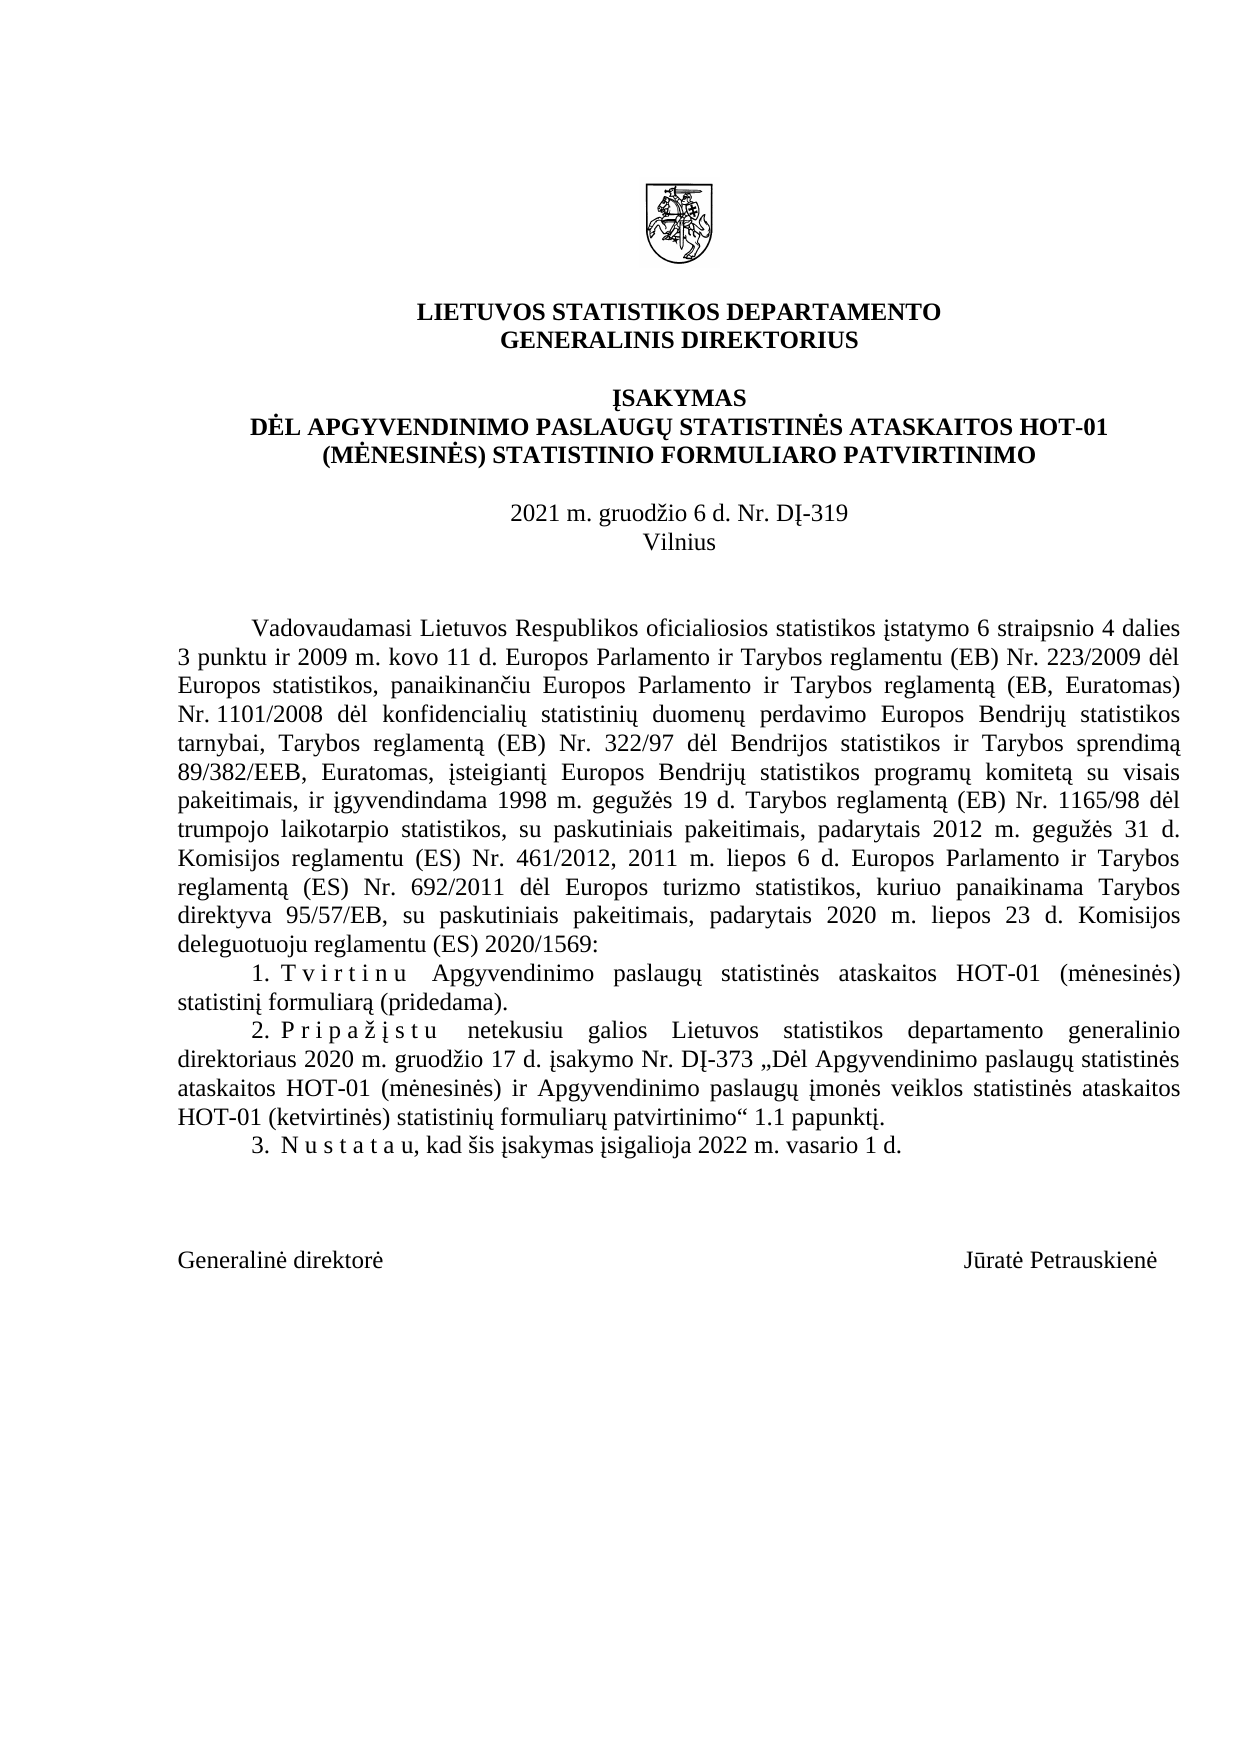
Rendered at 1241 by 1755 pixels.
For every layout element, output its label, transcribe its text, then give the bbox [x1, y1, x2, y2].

text GENERALINIS DIREKTORIUS [177, 325, 1181, 354]
text ĮSAKYMAS [177, 383, 1181, 412]
text 2. Pripažįstu netekusiu galios Lietuvos statistikos departamento generalinio direktoriaus 2020 m. gruodžio 17 d. įsakymo Nr. DĮ-373 „Dėl Apgyvendinimo paslaugų statistinės ataskaitos HOT-01 (mėnesinės) ir Apgyvendinimo paslaugų įmonės veiklos statistinės ataskaitos HOT-01 (ketvirtinės) statistinių formuliarų patvirtinimo“ 1.1 papunktį. [177, 1015, 1181, 1130]
text 3. Nustatau, kad šis įsakymas įsigalioja 2022 m. vasario 1 d. [177, 1130, 1181, 1159]
text LIETUVOS STATISTIKOS DEPARTAMENTO [177, 297, 1181, 325]
text 1. Tvirtinu Apgyvendinimo paslaugų statistinės ataskaitos HOT-01 (mėnesinės) statistinį formuliarą (pridedama). [177, 958, 1181, 1015]
text Vadovaudamasi Lietuvos Respublikos oficialiosios statistikos įstatymo 6 straipsnio 4 dalies 3 punktu ir 2009 m. kovo 11 d. Europos Parlamento ir Tarybos reglamentu (EB) Nr. 223/2009 dėl Europos statistikos, panaikinančiu Europos Parlamento ir Tarybos reglamentą (EB, Euratomas) Nr. 1101/2008 dėl konfidencialių statistinių duomenų perdavimo Europos Bendrijų statistikos tarnybai, Tarybos reglamentą (EB) Nr. 322/97 dėl Bendrijos statistikos ir Tarybos sprendimą 89/382/EEB, Euratomas, įsteigiantį Europos Bendrijų statistikos programų komitetą su visais pakeitimais, ir įgyvendindama 1998 m. gegužės 19 d. Tarybos reglamentą (EB) Nr. 1165/98 dėl trumpojo laikotarpio statistikos, su paskutiniais pakeitimais, padarytais 2012 m. gegužės 31 d. Komisijos reglamentu (ES) Nr. 461/2012, 2011 m. liepos 6 d. Europos Parlamento ir Tarybos reglamentą (ES) Nr. 692/2011 dėl Europos turizmo statistikos, kuriuo panaikinama Tarybos direktyva 95/57/EB, su paskutiniais pakeitimais, padarytais 2020 m. liepos 23 d. Komisijos deleguotuoju reglamentu (ES) 2020/1569: [177, 613, 1181, 958]
text 2021 m. gruodžio 6 d. Nr. DĮ-319 [177, 498, 1181, 527]
text Vilnius [177, 527, 1181, 555]
text DĖL APGYVENDINIMO PASLAUGŲ STATISTINĖS ATASKAITOS HOT-01 (MĖNESINĖS) STATISTINIO FORMULIARO PATVIRTINIMO [177, 412, 1181, 469]
text Generalinė direktorė Jūratė Petrauskienė [177, 1245, 1181, 1274]
